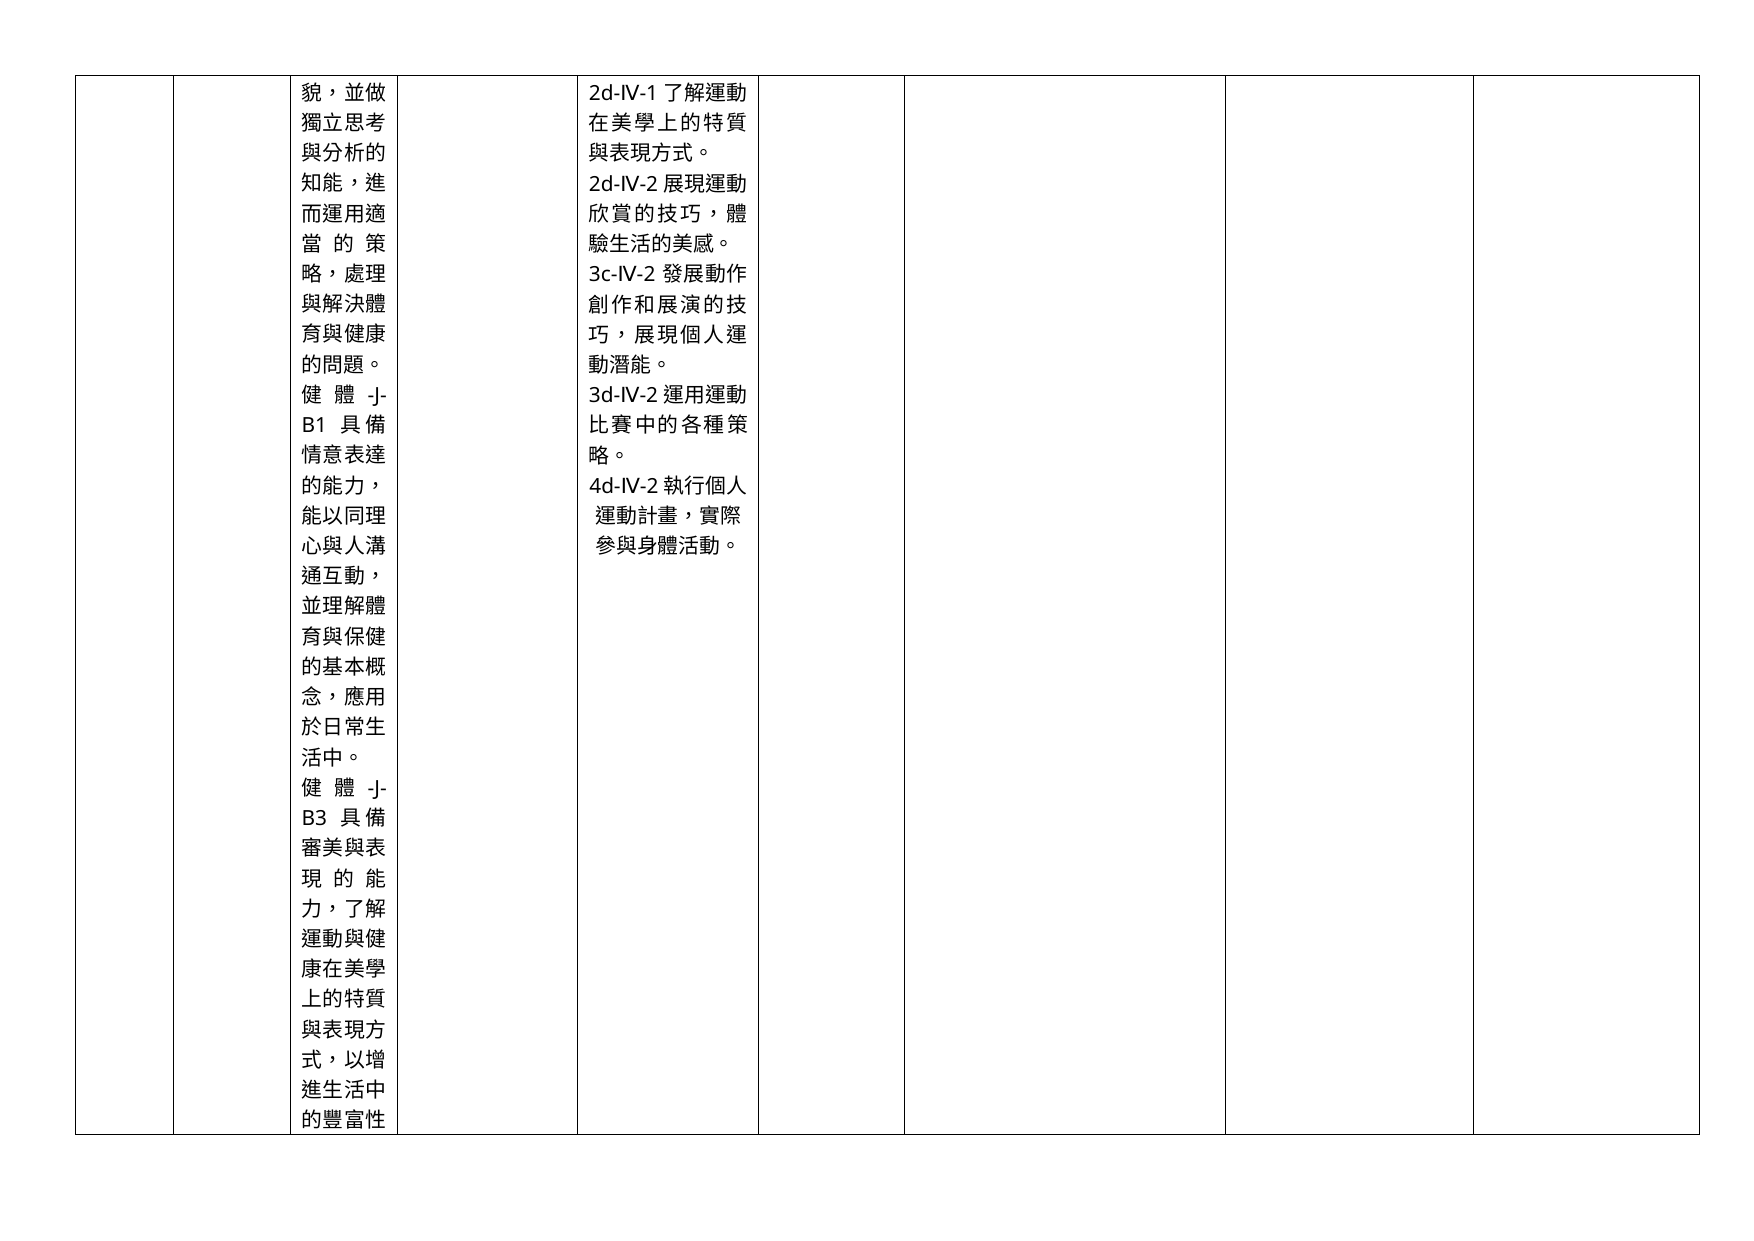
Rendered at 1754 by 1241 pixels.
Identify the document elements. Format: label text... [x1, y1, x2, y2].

table_cell [1474, 76, 1699, 1134]
table_cell [398, 76, 577, 1134]
table_cell [759, 76, 904, 1134]
table_cell [905, 76, 1225, 1134]
table_cell [174, 76, 290, 1134]
table_cell 貌，並做獨立思考與分析的知能，進而運用適當的策略，處理與解決體育與健康的問題。 健體-J-B1 具備情意表達的能力，能以同理心與人溝通互動，並理解體育與保健的基本概念，應用於日常生活中。 健體-J-B3 具備審美與表現的能力，了解運動與健康在美學上的特質與表現方式，以增進生活中的豐富性 [291, 76, 397, 1134]
table_cell [1226, 76, 1473, 1134]
table_cell [76, 76, 173, 1134]
table_cell 2d-Ⅳ-1 了解運動在美學上的特質與表現方式。 2d-Ⅳ-2 展現運動欣賞的技巧，體驗生活的美感。 3c-Ⅳ-2 發展動作創作和展演的技巧，展現個人運動潛能。 3d-Ⅳ-2 運用運動比賽中的各種策略。 4d-Ⅳ-2 執行個人運動計畫，實際參與身體活動。 [578, 76, 758, 1134]
